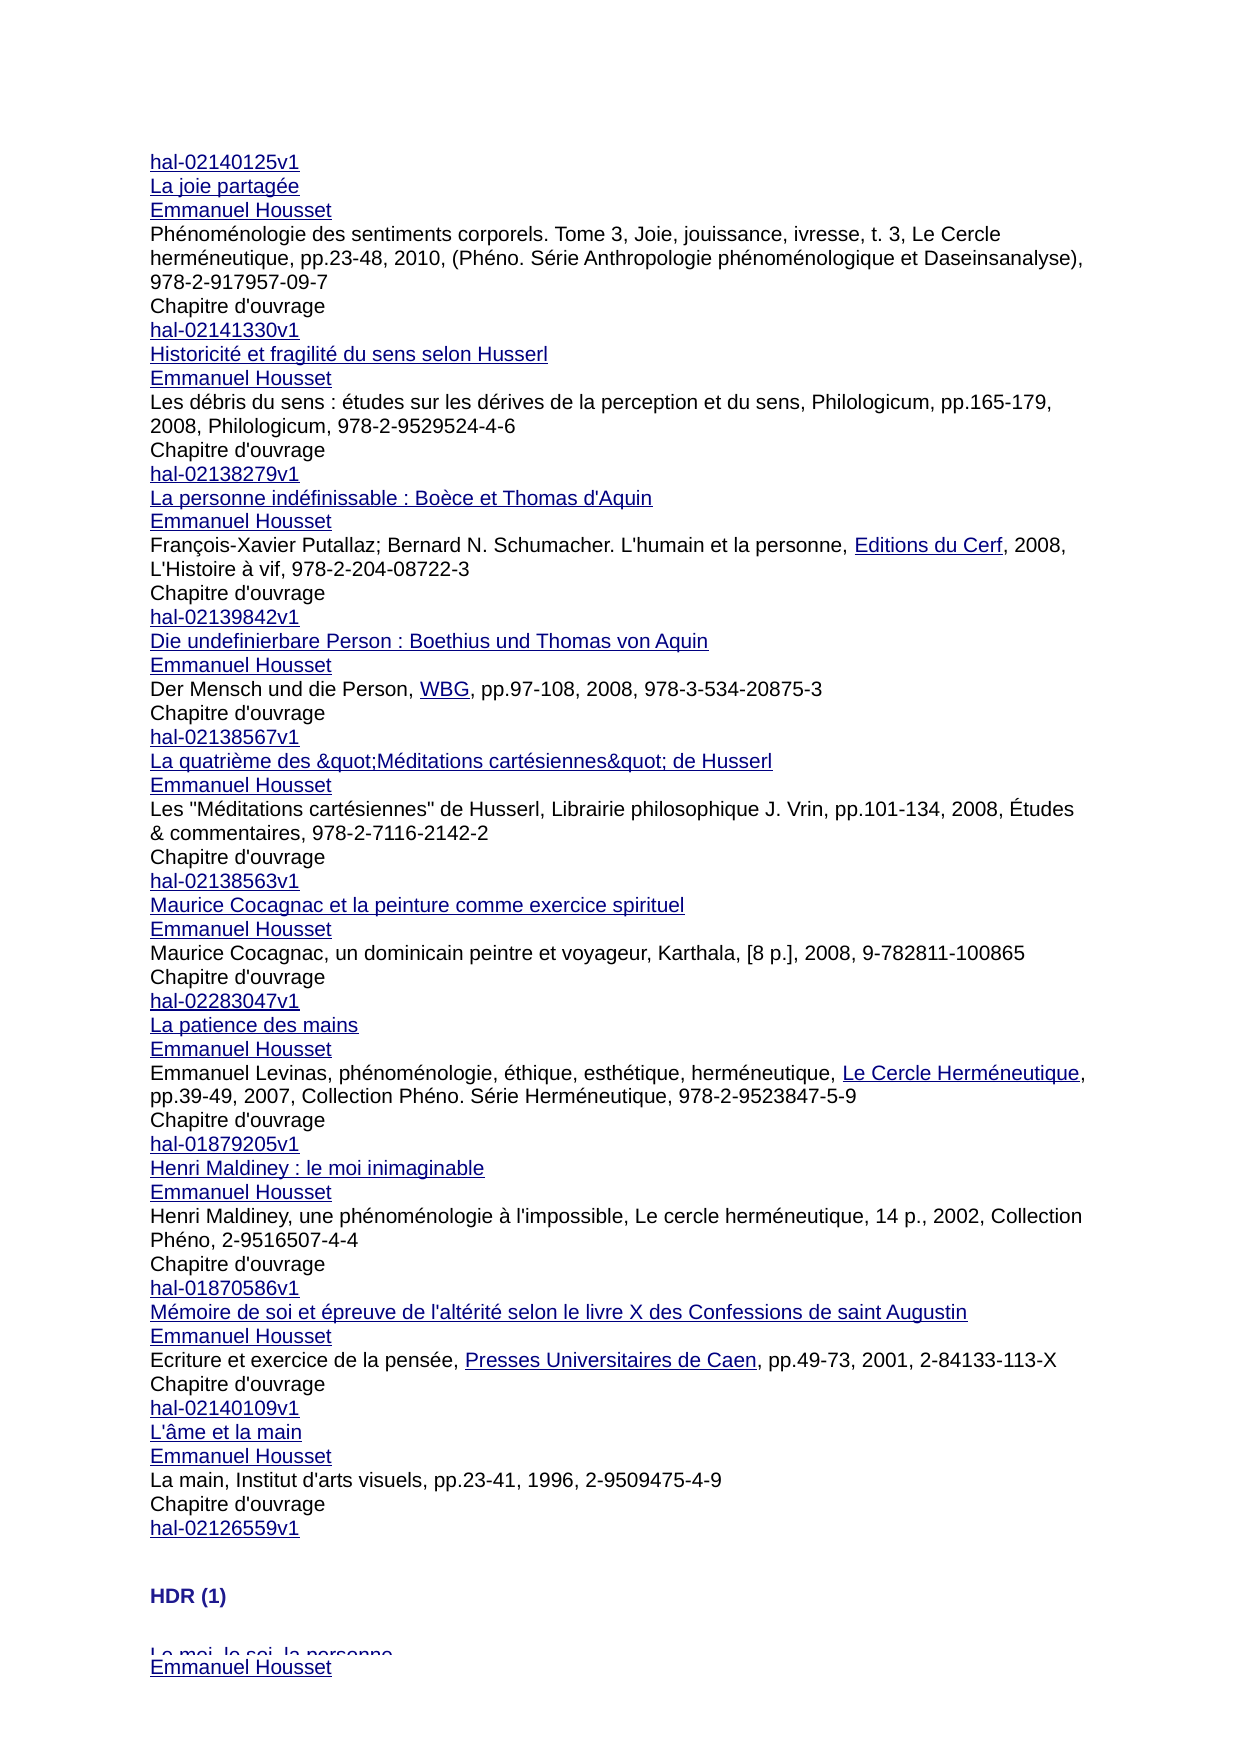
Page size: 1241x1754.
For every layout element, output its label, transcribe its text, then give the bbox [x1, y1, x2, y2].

table_cell Mémoire de soi et épreuve de l'altérité selon le livre X des Confessions de saint Augustin Emmanuel Housset Ecriture et exercice de la pensée, Presses Universitaires de Caen, pp.49-73, 2001, 2-84133-113-X Chapitre d'ouvrage hal-02140109v1 [150, 1300, 1090, 1420]
subtitle HDR (1) [150, 1584, 1090, 1608]
table_cell La patience des mains Emmanuel Housset Emmanuel Levinas, phénoménologie, éthique, esthétique, herméneutique, Le Cercle Herméneutique, pp.39-49, 2007, Collection Phéno. Série Herméneutique, 978-2-9523847-5-9 Chapitre d'ouvrage hal-01879205v1 [150, 1013, 1090, 1156]
table_cell La personne indéfinissable : Boèce et Thomas d'Aquin Emmanuel Housset François-Xavier Putallaz; Bernard N. Schumacher. L'humain et la personne, Editions du Cerf, 2008, L'Histoire à vif, 978-2-204-08722-3 Chapitre d'ouvrage hal-02139842v1 [150, 485, 1090, 629]
table_cell Historicité et fragilité du sens selon Husserl Emmanuel Housset Les débris du sens : études sur les dérives de la perception et du sens, Philologicum, pp.165-179, 2008, Philologicum, 978-2-9529524-4-6 Chapitre d'ouvrage hal-02138279v1 [150, 342, 1090, 485]
table_cell Die undefinierbare Person : Boethius und Thomas von Aquin Emmanuel Housset Der Mensch und die Person, WBG, pp.97-108, 2008, 978-3-534-20875-3 Chapitre d'ouvrage hal-02138567v1 [150, 629, 1090, 749]
table_cell L'âme et la main Emmanuel Housset La main, Institut d'arts visuels, pp.23-41, 1996, 2-9509475-4-9 Chapitre d'ouvrage hal-02126559v1 [150, 1420, 1090, 1539]
table_cell La joie partagée Emmanuel Housset Phénoménologie des sentiments corporels. Tome 3, Joie, jouissance, ivresse, t. 3, Le Cercle herméneutique, pp.23-48, 2010, (Phéno. Série Anthropologie phénoménologique et Daseinsanalyse), 978-2-917957-09-7 Chapitre d'ouvrage hal-02141330v1 [150, 174, 1090, 342]
table_cell Maurice Cocagnac et la peinture comme exercice spirituel Emmanuel Housset Maurice Cocagnac, un dominicain peintre et voyageur, Karthala, [8 p.], 2008, 9-782811-100865 Chapitre d'ouvrage hal-02283047v1 [150, 893, 1090, 1012]
table_cell hal-02140125v1 [150, 150, 1090, 174]
table_cell La quatrième des &quot;Méditations cartésiennes&quot; de Husserl Emmanuel Housset Les "Méditations cartésiennes" de Husserl, Librairie philosophique J. Vrin, pp.101-134, 2008, Études & commentaires, 978-2-7116-2142-2 Chapitre d'ouvrage hal-02138563v1 [150, 749, 1090, 893]
table_cell Henri Maldiney : le moi inimaginable Emmanuel Housset Henri Maldiney, une phénoménologie à l'impossible, Le cercle herméneutique, 14 p., 2002, Collection Phéno, 2-9516507-4-4 Chapitre d'ouvrage hal-01870586v1 [150, 1156, 1090, 1300]
table_header Le moi, le soi, la personne Emmanuel Housset [150, 1643, 1090, 1679]
